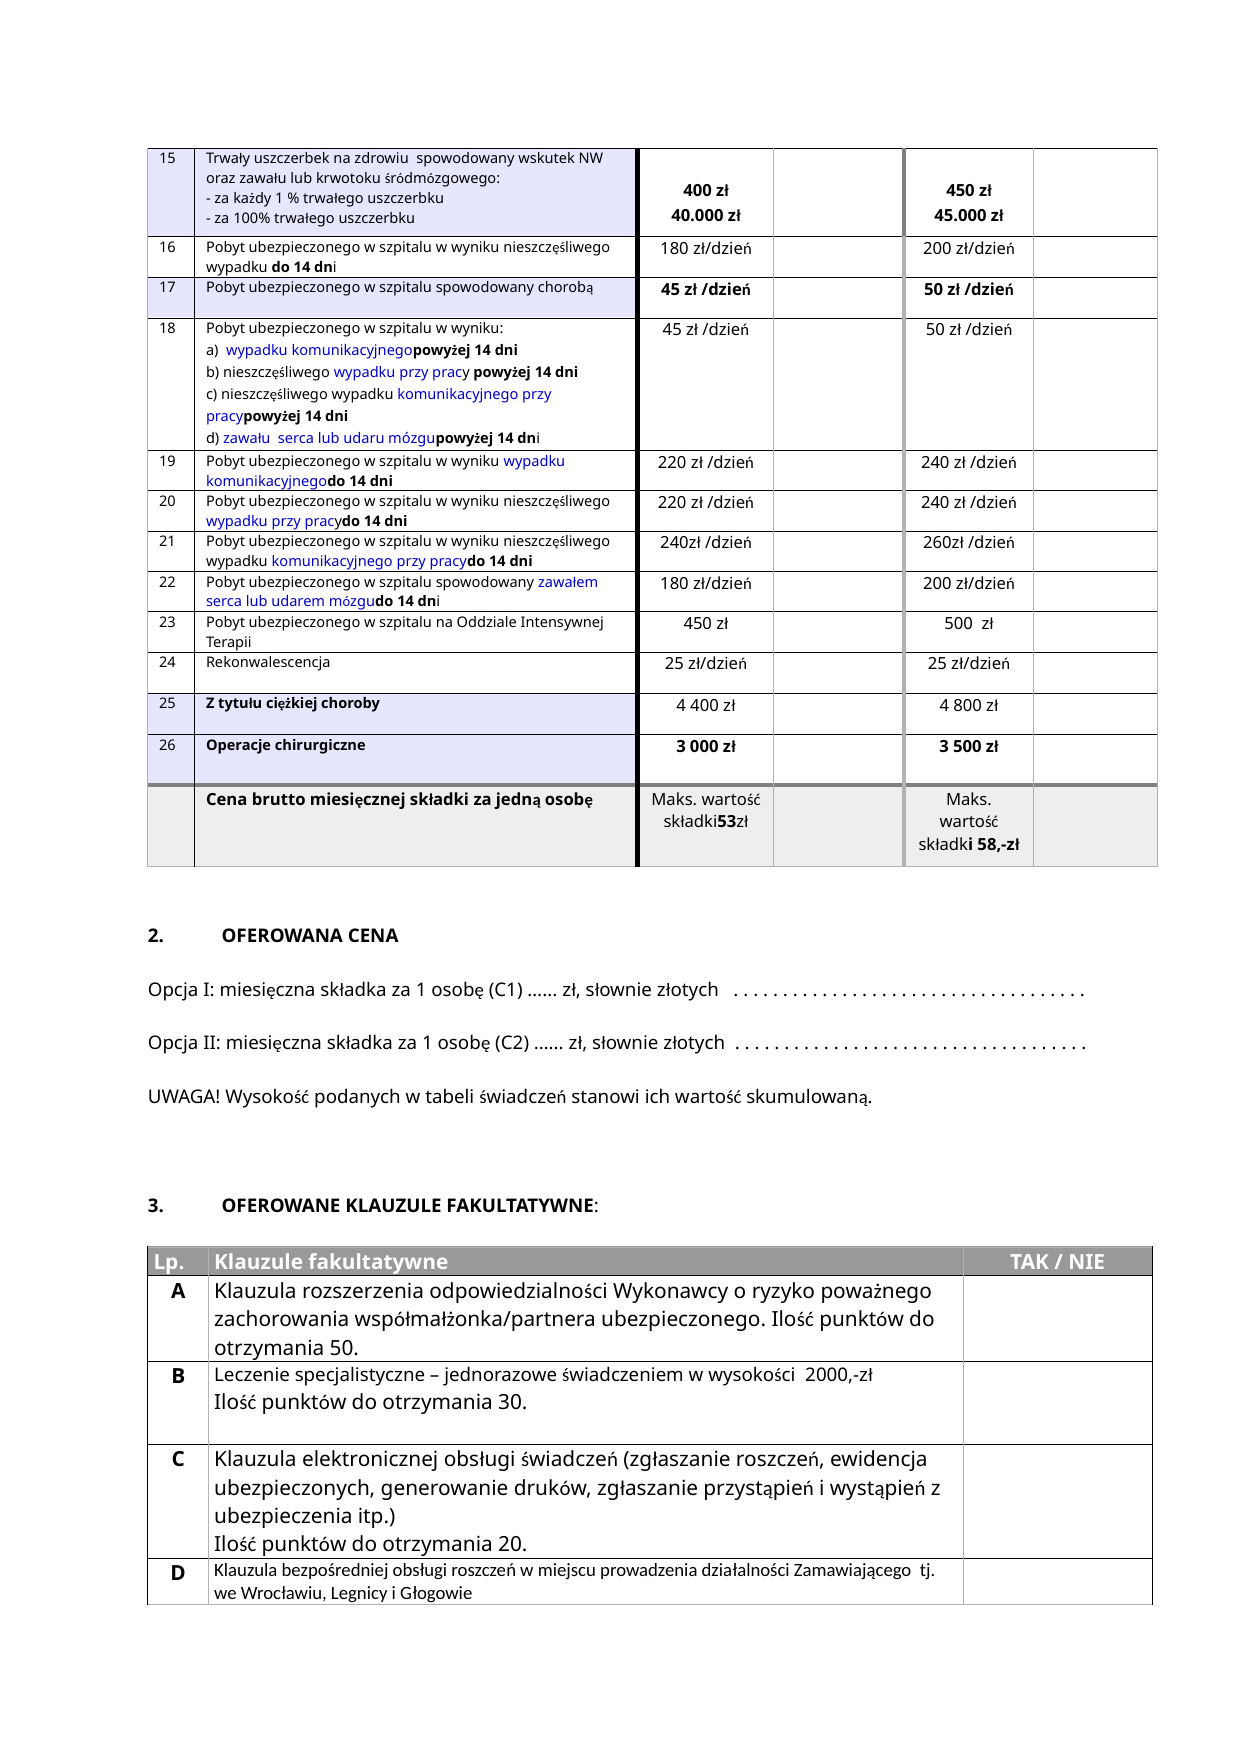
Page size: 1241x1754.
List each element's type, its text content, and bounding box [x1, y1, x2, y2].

table_cell 50 zł /dzień [906, 278, 1033, 317]
text Opcja II: miesięczna składka za 1 osobę (C2) …... zł, słownie złotych . . . . . . . . . . . . . . . . . . . . . . . . . . . . . . . . . . . . [148, 1030, 1093, 1055]
table_cell 26 [148, 735, 194, 783]
table_cell [964, 1559, 1152, 1604]
table_cell 19 [148, 451, 194, 490]
table_cell Cena brutto miesięcznej składki za jedną osobę [195, 787, 635, 866]
text 3. OFEROWANE KLAUZULE FAKULTATYWNE: [148, 1193, 1093, 1218]
table_cell Leczenie specjalistyczne – jednorazowe świadczeniem w wysokości 2000,-zł Ilość punktów do otrzymania 30. [209, 1362, 963, 1444]
table_cell 23 [148, 612, 194, 651]
table_cell 16 [148, 237, 194, 277]
table_cell 25 zł/dzień [906, 653, 1033, 693]
table_cell [1034, 319, 1157, 450]
table_cell [774, 491, 902, 531]
table_cell 260zł /dzień [906, 532, 1033, 571]
text UWAGA! Wysokość podanych w tabeli świadczeń stanowi ich wartość skumulowaną. [148, 1083, 1093, 1109]
table_cell 15 [148, 149, 194, 236]
table_cell 220 zł /dzień [640, 451, 773, 490]
table_cell [964, 1445, 1152, 1558]
table_cell D [148, 1559, 208, 1604]
table_cell 4 800 zł [906, 694, 1033, 734]
table_cell 200 zł/dzień [906, 237, 1033, 277]
table_cell [774, 237, 902, 277]
table_cell Maks. wartość składki 58,-zł [906, 787, 1033, 866]
table_cell Maks. wartość składki53zł [640, 787, 773, 866]
table_header Lp. [148, 1248, 208, 1275]
table_cell [774, 787, 902, 866]
table_cell [1034, 787, 1157, 866]
table_cell 20 [148, 491, 194, 531]
table_cell [1034, 572, 1157, 611]
table_cell Pobyt ubezpieczonego w szpitalu w wyniku nieszczęśliwego wypadku komunikacyjnego przy pracydo 14 dni [195, 532, 635, 571]
table_cell 450 zł [640, 612, 773, 651]
table_cell Pobyt ubezpieczonego w szpitalu w wyniku nieszczęśliwego wypadku do 14 dni [195, 237, 635, 277]
table_header TAK / NIE [964, 1248, 1152, 1275]
table_cell [1034, 237, 1157, 277]
table_cell Pobyt ubezpieczonego w szpitalu na Oddziale Intensywnej Terapii [195, 612, 635, 651]
table_cell [1034, 278, 1157, 317]
table_cell [1034, 491, 1157, 531]
table_cell [148, 787, 194, 866]
table_cell [774, 735, 902, 783]
table_cell 45 zł /dzień [640, 278, 773, 317]
table_cell 45 zł /dzień [640, 319, 773, 450]
table_cell 400 zł 40.000 zł [640, 149, 773, 236]
table_cell 17 [148, 278, 194, 317]
table_cell [1034, 451, 1157, 490]
table_cell Pobyt ubezpieczonego w szpitalu spowodowany chorobą [195, 278, 635, 317]
table_header Klauzule fakultatywne [209, 1248, 963, 1275]
table_cell B [148, 1362, 208, 1444]
table_cell [774, 572, 902, 611]
table_cell [964, 1276, 1152, 1361]
table_cell 200 zł/dzień [906, 572, 1033, 611]
table_cell [774, 694, 902, 734]
table_cell 21 [148, 532, 194, 571]
table_cell Klauzula bezpośredniej obsługi roszczeń w miejscu prowadzenia działalności Zamawiającego tj. we Wrocławiu, Legnicy i Głogowie [209, 1559, 963, 1604]
table_cell A [148, 1276, 208, 1361]
table_cell [774, 653, 902, 693]
table_cell 450 zł 45.000 zł [906, 149, 1033, 236]
table_cell 240 zł /dzień [906, 491, 1033, 531]
table_cell [774, 278, 902, 317]
table_cell Pobyt ubezpieczonego w szpitalu w wyniku wypadku komunikacyjnegodo 14 dni [195, 451, 635, 490]
table_cell [1034, 653, 1157, 693]
table_cell [774, 451, 902, 490]
table_cell [1034, 149, 1157, 236]
table_cell [1034, 532, 1157, 571]
table_cell Z tytułu ciężkiej choroby [195, 694, 635, 734]
table_cell 50 zł /dzień [906, 319, 1033, 450]
table_cell Operacje chirurgiczne [195, 735, 635, 783]
table_cell 500 zł [906, 612, 1033, 651]
text 2. OFEROWANA CENA [148, 923, 1093, 948]
table_cell 240 zł /dzień [906, 451, 1033, 490]
table_cell [964, 1362, 1152, 1444]
table_cell [774, 532, 902, 571]
table_cell [774, 612, 902, 651]
table_cell 3 500 zł [906, 735, 1033, 783]
table_cell C [148, 1445, 208, 1558]
table_cell [774, 319, 902, 450]
table_cell 4 400 zł [640, 694, 773, 734]
table_cell 180 zł/dzień [640, 572, 773, 611]
table_cell Pobyt ubezpieczonego w szpitalu spowodowany zawałem serca lub udarem mózgudo 14 dni [195, 572, 635, 611]
table_cell Klauzula elektronicznej obsługi świadczeń (zgłaszanie roszczeń, ewidencja ubezpieczonych, generowanie druków, zgłaszanie przystąpień i wystąpień z ubezpieczenia itp.) Ilość punktów do otrzymania 20. [209, 1445, 963, 1558]
table_cell 24 [148, 653, 194, 693]
table_cell 180 zł/dzień [640, 237, 773, 277]
table_cell Pobyt ubezpieczonego w szpitalu w wyniku nieszczęśliwego wypadku przy pracydo 14 dni [195, 491, 635, 531]
table_cell 22 [148, 572, 194, 611]
table_cell Pobyt ubezpieczonego w szpitalu w wyniku: a) wypadku komunikacyjnegopowyżej 14 dni b) nieszczęśliwego wypadku przy pracy powyżej 14 dni c) nieszczęśliwego wypadku komunikacyjnego przy pracypowyżej 14 dni d) zawału serca lub udaru mózgupowyżej 14 dni [195, 319, 635, 450]
table_cell [774, 149, 902, 236]
table_cell 25 zł/dzień [640, 653, 773, 693]
table_cell [1034, 735, 1157, 783]
table_cell [1034, 694, 1157, 734]
table_cell [1034, 612, 1157, 651]
table_cell Klauzula rozszerzenia odpowiedzialności Wykonawcy o ryzyko poważnego zachorowania współmałżonka/partnera ubezpieczonego. Ilość punktów do otrzymania 50. [209, 1276, 963, 1361]
table_cell 25 [148, 694, 194, 734]
table_cell Rekonwalescencja [195, 653, 635, 693]
table_cell 240zł /dzień [640, 532, 773, 571]
text Opcja I: miesięczna składka za 1 osobę (C1) …... zł, słownie złotych . . . . . . . . . . . . . . . . . . . . . . . . . . . . . . . . . . . . [148, 976, 1093, 1002]
table_cell 3 000 zł [640, 735, 773, 783]
table_cell Trwały uszczerbek na zdrowiu spowodowany wskutek NW oraz zawału lub krwotoku śródmózgowego: - za każdy 1 % trwałego uszczerbku - za 100% trwałego uszczerbku [195, 149, 635, 236]
table_cell 220 zł /dzień [640, 491, 773, 531]
table_cell 18 [148, 319, 194, 450]
